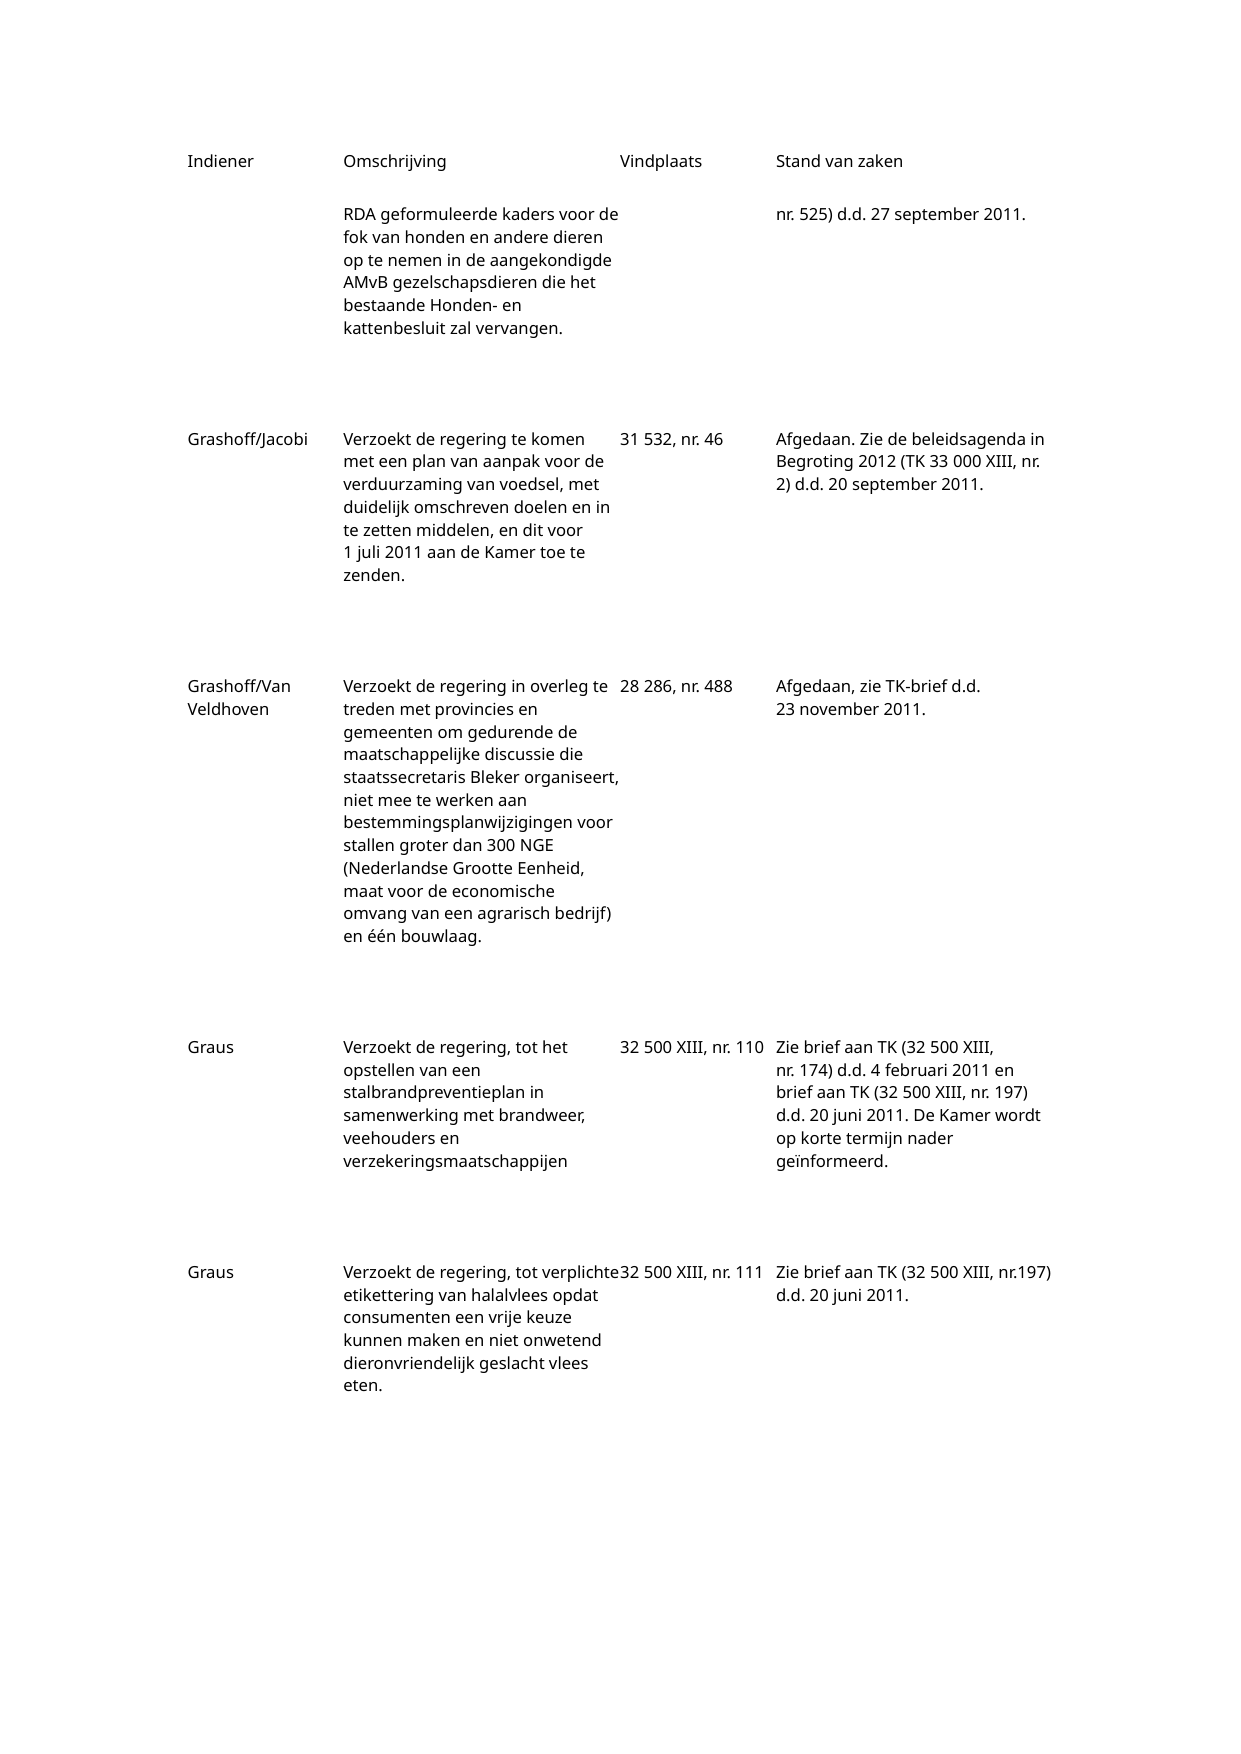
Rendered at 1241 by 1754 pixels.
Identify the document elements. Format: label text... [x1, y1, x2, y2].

table_cell [188, 1202, 343, 1260]
table_cell [776, 616, 1053, 675]
table_cell Verzoekt de regering, tot het opstellen van een stalbrandpreventieplan in samenwerking met brandweer, veehouders en verzekeringsmaatschappijen [343, 1036, 620, 1202]
table_cell Graus [188, 1260, 343, 1427]
table_cell Grashoff/Jacobi [188, 428, 343, 616]
table_cell Zie brief aan TK (32 500 XIII, nr.197) d.d. 20 juni 2011. [776, 1260, 1053, 1427]
table_cell Afgedaan, zie TK-brief d.d. 23 november 2011. [776, 675, 1053, 977]
table_cell 31 532, nr. 46 [620, 428, 776, 616]
table_cell [188, 977, 343, 1036]
table_cell [620, 369, 776, 427]
table_header Stand van zaken [776, 150, 1053, 203]
table_cell 28 286, nr. 488 [620, 675, 776, 977]
table_header Indiener [188, 150, 343, 203]
table_cell 32 500 XIII, nr. 111 [620, 1260, 776, 1427]
table_header Omschrijving [343, 150, 620, 203]
table_cell [776, 1202, 1053, 1260]
table_cell Afgedaan. Zie de beleidsagenda in Begroting 2012 (TK 33 000 XIII, nr. 2) d.d. 20 september 2011. [776, 428, 1053, 616]
table_cell RDA geformuleerde kaders voor de fok van honden en andere dieren op te nemen in de aangekondigde AMvB gezelschapsdieren die het bestaande Honden- en kattenbesluit zal vervangen. [343, 203, 620, 369]
table_cell [343, 977, 620, 1036]
table_cell [620, 616, 776, 675]
table_cell 32 500 XIII, nr. 110 [620, 1036, 776, 1202]
table_cell Verzoekt de regering te komen met een plan van aanpak voor de verduurzaming van voedsel, met duidelijk omschreven doelen en in te zetten middelen, en dit voor 1 juli 2011 aan de Kamer toe te zenden. [343, 428, 620, 616]
table_cell [776, 977, 1053, 1036]
table_cell [620, 1202, 776, 1260]
table_cell [188, 616, 343, 675]
table_cell [188, 203, 343, 369]
table_cell [620, 1427, 776, 1485]
table_cell [188, 369, 343, 427]
table_cell [776, 1427, 1053, 1485]
table_cell Zie brief aan TK (32 500 XIII, nr. 174) d.d. 4 februari 2011 en brief aan TK (32 500 XIII, nr. 197) d.d. 20 juni 2011. De Kamer wordt op korte termijn nader geïnformeerd. [776, 1036, 1053, 1202]
table_cell Graus [188, 1036, 343, 1202]
table_cell [343, 1427, 620, 1485]
table_cell [620, 203, 776, 369]
table_cell Grashoff/Van Veldhoven [188, 675, 343, 977]
table_cell [343, 1202, 620, 1260]
table_cell [343, 616, 620, 675]
table_cell nr. 525) d.d. 27 september 2011. [776, 203, 1053, 369]
table_cell [343, 369, 620, 427]
table_cell Verzoekt de regering, tot verplichte etikettering van halalvlees opdat consumenten een vrije keuze kunnen maken en niet onwetend dieronvriendelijk geslacht vlees eten. [343, 1260, 620, 1427]
table_cell Verzoekt de regering in overleg te treden met provincies en gemeenten om gedurende de maatschappelijke discussie die staatssecretaris Bleker organiseert, niet mee te werken aan bestemmingsplanwijzigingen voor stallen groter dan 300 NGE (Nederlandse Grootte Eenheid, maat voor de economische omvang van een agrarisch bedrijf) en één bouwlaag. [343, 675, 620, 977]
table_cell [620, 977, 776, 1036]
table_cell [188, 1427, 343, 1485]
table_cell [776, 369, 1053, 427]
table_header Vindplaats [620, 150, 776, 203]
